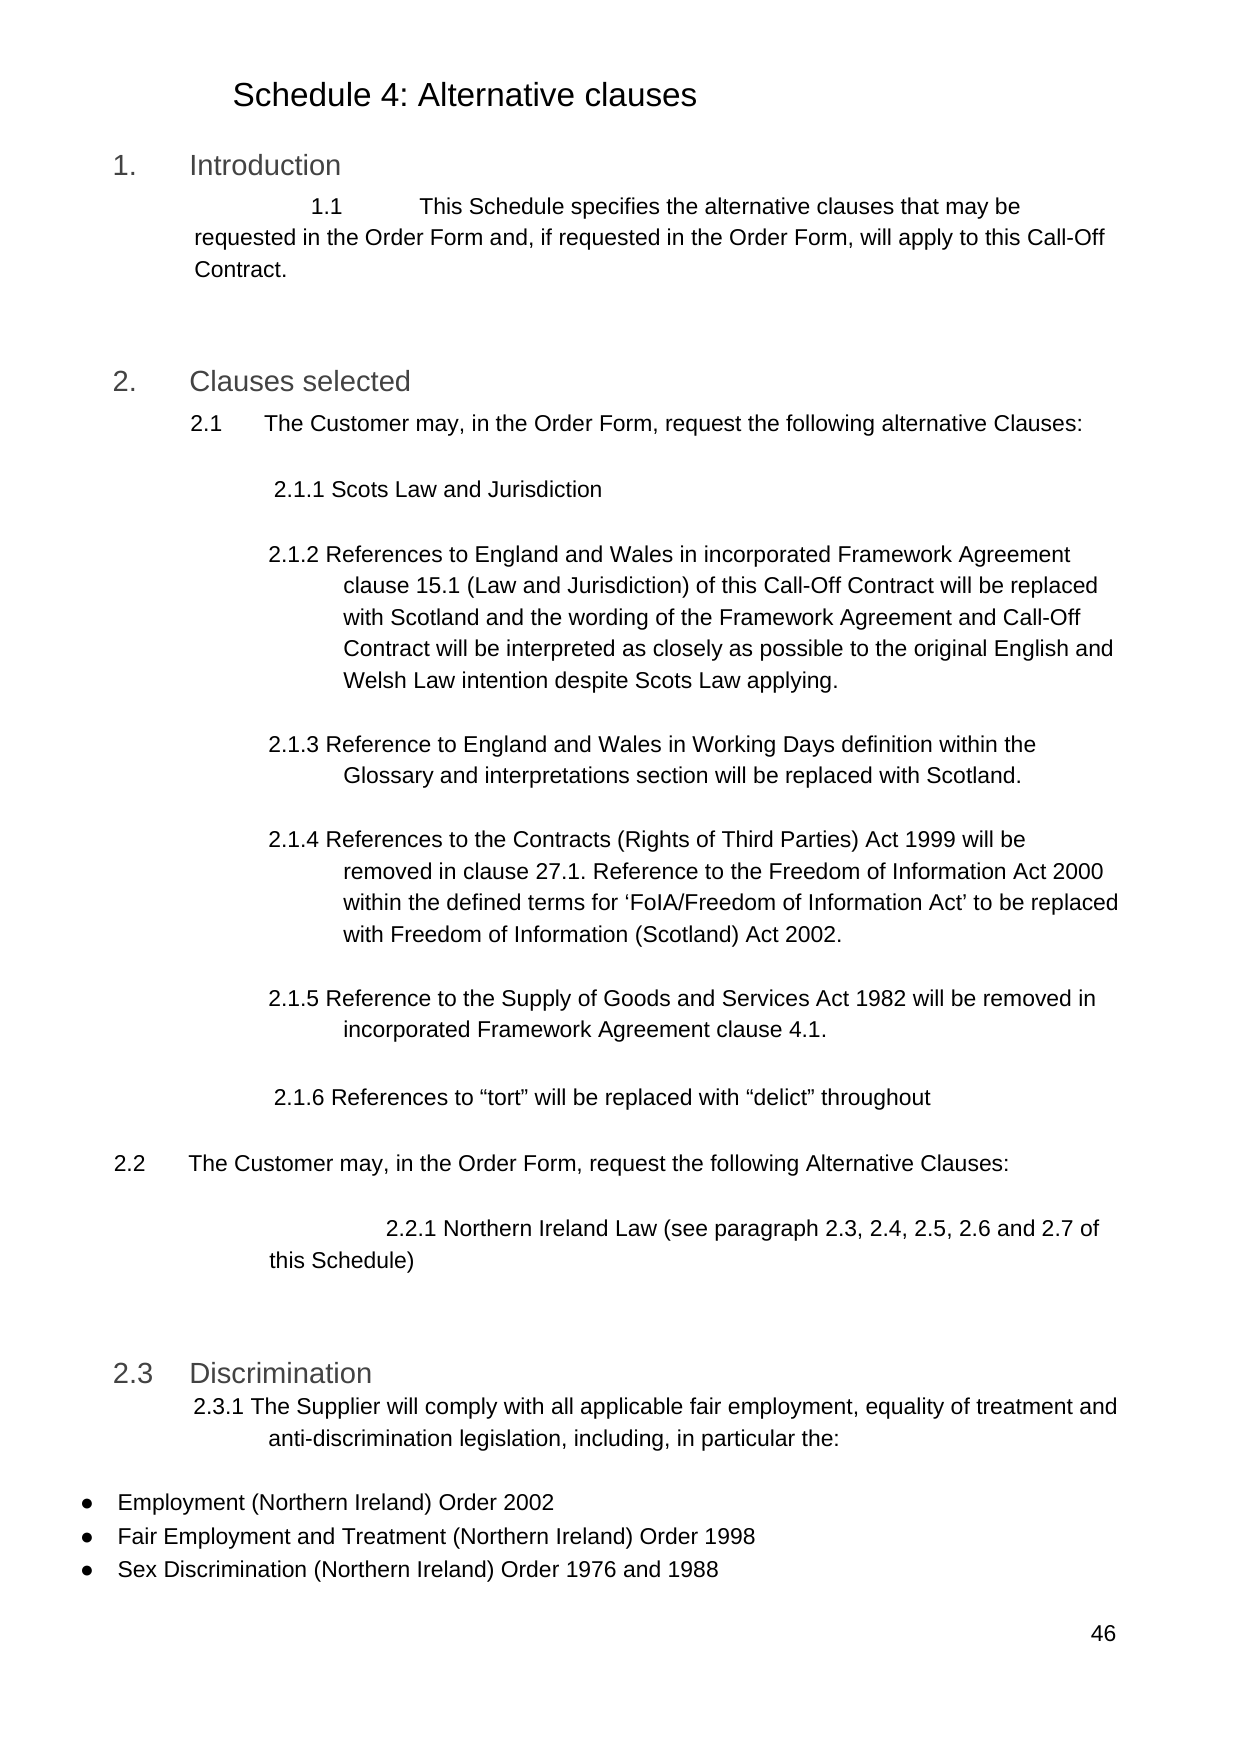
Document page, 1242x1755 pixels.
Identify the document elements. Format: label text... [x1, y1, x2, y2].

text 2.1.6 References to “tort” will be replaced with “delict” throughout [0, 1083, 1122, 1111]
text 2.2 The Customer may, in the Order Form, request the following Alternative Clauses: [0, 1149, 1122, 1177]
subtitle Schedule 4: Alternative clauses [116, 75, 1122, 113]
text 2.1.4 References to the Contracts (Rights of Third Parties) Act 1999 will be removed in clause 27.1. Reference to the Freedom of Information Act 2000 within the defined terms for ‘FoIA/Freedom of Information Act’ to be replaced with Freedom of Information (Scotland) Act 2002. [268, 826, 1121, 947]
text 2.2.1 Northern Ireland Law (see paragraph 2.3, 2.4, 2.5, 2.6 and 2.7 of this Schedule) [269, 1215, 1121, 1273]
subtitle 1. Introduction [0, 148, 1122, 182]
list Employment (Northern Ireland) Order 2002 [80, 1489, 1121, 1515]
text 2.1.5 Reference to the Supply of Goods and Services Act 1982 will be removed in incorporated Framework Agreement clause 4.1. [268, 984, 1121, 1042]
list Sex Discrimination (Northern Ireland) Order 1976 and 1988 [80, 1556, 1121, 1583]
text 2.1.2 References to England and Wales in incorporated Framework Agreement clause 15.1 (Law and Jurisdiction) of this Call-Off Contract will be replaced with Scotland and the wording of the Framework Agreement and Call-Off Contract will be interpreted as closely as possible to the original English and Welsh Law intention despite Scots Law applying. [268, 541, 1121, 693]
text 2.1.3 Reference to England and Wales in Working Days definition within the Glossary and interpretations section will be replaced with Scotland. [268, 731, 1121, 788]
text 2.1.1 Scots Law and Jurisdiction [0, 475, 1122, 503]
text 2.3.1 The Supplier will comply with all applicable fair employment, equality of treatment and anti-discrimination legislation, including, in particular the: [193, 1393, 1121, 1451]
text 2.1 The Customer may, in the Order Form, request the following alternative Clauses: [0, 409, 1122, 437]
subtitle 2. Clauses selected [0, 364, 1122, 398]
subtitle 2.3 Discrimination [0, 1356, 1122, 1389]
list Fair Employment and Treatment (Northern Ireland) Order 1998 [80, 1523, 1121, 1549]
text 1.1 This Schedule specifies the alternative clauses that may be requested in the Order Form and, if requested in the Order Form, will apply to this Call-Off Contract. [194, 193, 1105, 282]
